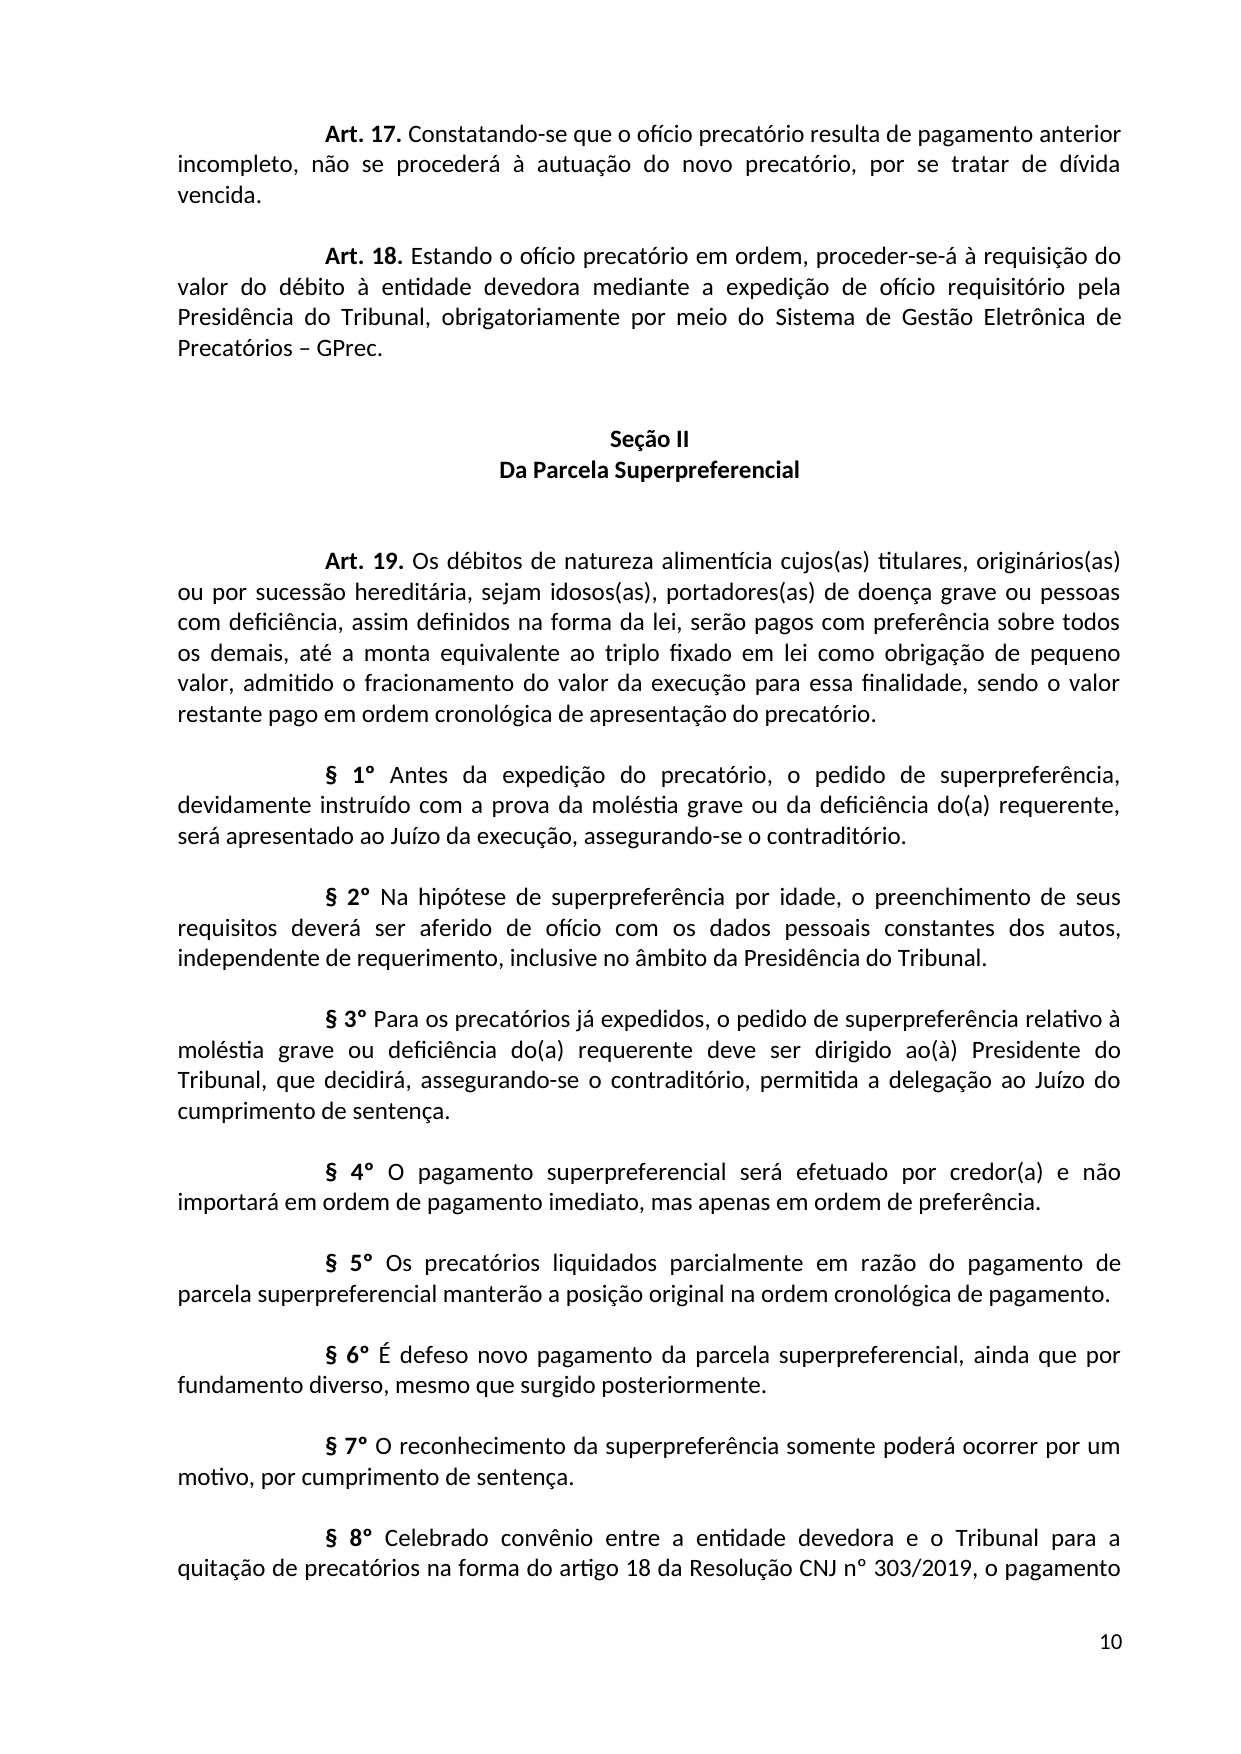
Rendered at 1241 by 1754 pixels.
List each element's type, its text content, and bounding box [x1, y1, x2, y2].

text Art. 19. Os débitos de natureza alimentícia cujos(as) titulares, originários(as) ou por sucessão hereditária, sejam idosos(as), portadores(as) de doença grave ou pessoas com deficiência, assim definidos na forma da lei, serão pagos com preferência sobre todos os demais, até a monta equivalente ao triplo fixado em lei como obrigação de pequeno valor, admitido o fracionamento do valor da execução para essa finalidade, sendo o valor restante pago em ordem cronológica de apresentação do precatório. [177, 545, 1122, 728]
text Art. 17. Constatando-se que o ofício precatório resulta de pagamento anterior incompleto, não se procederá à autuação do novo precatório, por se tratar de dívida vencida. [177, 118, 1122, 210]
text Seção II [177, 423, 1122, 454]
text § 8º Celebrado convênio entre a entidade devedora e o Tribunal para a quitação de precatórios na forma do artigo 18 da Resolução CNJ nº 303/2019, o pagamento [177, 1522, 1122, 1583]
text § 2º Na hipótese de superpreferência por idade, o preenchimento de seus requisitos deverá ser aferido de ofício com os dados pessoais constantes dos autos, independente de requerimento, inclusive no âmbito da Presidência do Tribunal. [177, 881, 1122, 973]
text § 7º O reconhecimento da superpreferência somente poderá ocorrer por um motivo, por cumprimento de sentença. [177, 1431, 1122, 1492]
text § 5º Os precatórios liquidados parcialmente em razão do pagamento de parcela superpreferencial manterão a posição original na ordem cronológica de pagamento. [177, 1247, 1122, 1308]
text § 4º O pagamento superpreferencial será efetuado por credor(a) e não importará em ordem de pagamento imediato, mas apenas em ordem de preferência. [177, 1156, 1122, 1217]
text § 1º Antes da expedição do precatório, o pedido de superpreferência, devidamente instruído com a prova da moléstia grave ou da deficiência do(a) requerente, será apresentado ao Juízo da execução, assegurando-se o contraditório. [177, 759, 1122, 851]
text § 6º É defeso novo pagamento da parcela superpreferencial, ainda que por fundamento diverso, mesmo que surgido posteriormente. [177, 1339, 1122, 1400]
text § 3º Para os precatórios já expedidos, o pedido de superpreferência relativo à moléstia grave ou deficiência do(a) requerente deve ser dirigido ao(à) Presidente do Tribunal, que decidirá, assegurando-se o contraditório, permitida a delegação ao Juízo do cumprimento de sentença. [177, 1003, 1122, 1125]
text Da Parcela Superpreferencial [177, 454, 1122, 484]
text Art. 18. Estando o ofício precatório em ordem, proceder-se-á à requisição do valor do débito à entidade devedora mediante a expedição de ofício requisitório pela Presidência do Tribunal, obrigatoriamente por meio do Sistema de Gestão Eletrônica de Precatórios – GPrec. [177, 240, 1122, 362]
